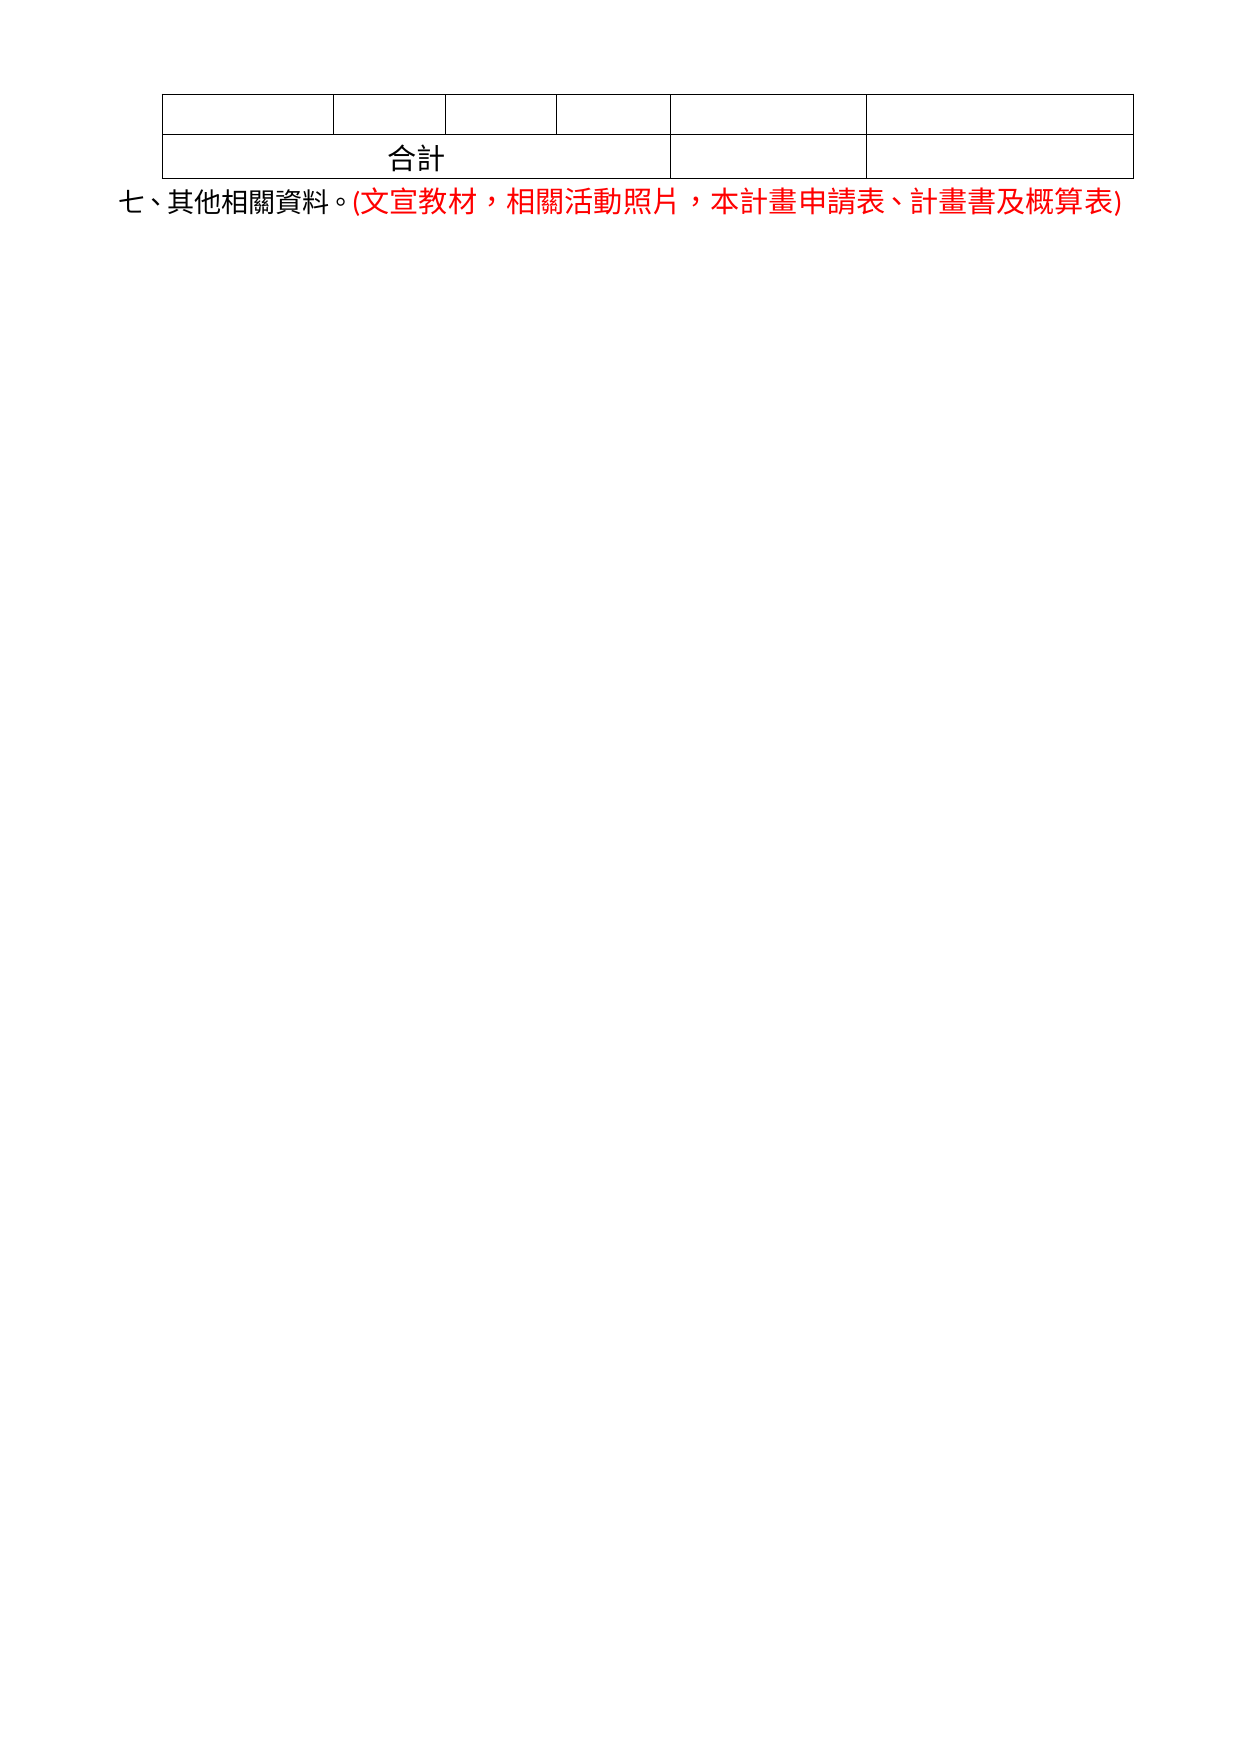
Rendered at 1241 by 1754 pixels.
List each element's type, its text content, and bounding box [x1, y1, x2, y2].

table_cell [671, 95, 866, 134]
table_cell 合計 [163, 135, 670, 177]
table_cell [163, 95, 333, 134]
table_cell [867, 95, 1133, 134]
table_cell [557, 95, 670, 134]
table_cell [671, 135, 866, 177]
text 七、其他相關資料。(文宣教材，相關活動照片，本計畫申請表、計畫書及概算表) [118, 178, 1122, 221]
table_cell [446, 95, 556, 134]
table_cell [867, 135, 1133, 177]
table_cell [334, 95, 445, 134]
